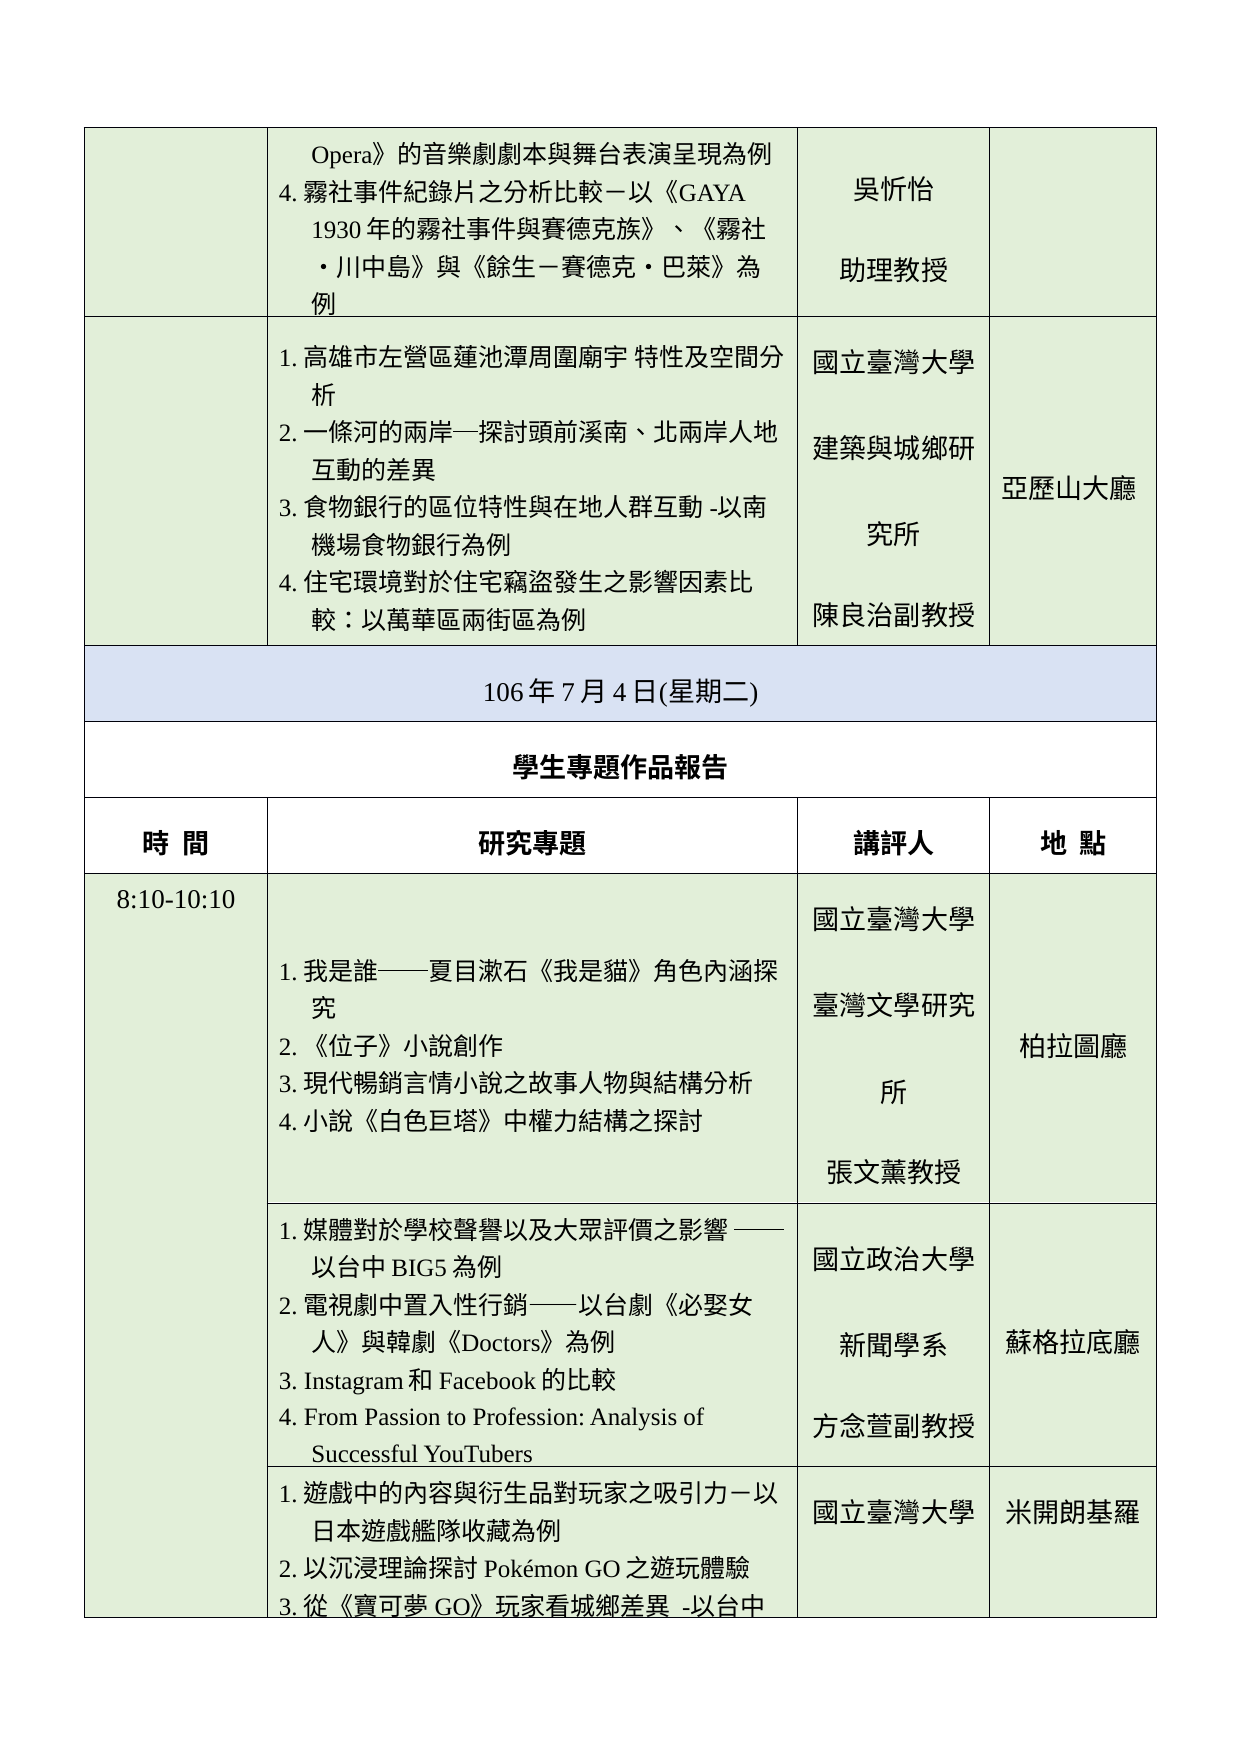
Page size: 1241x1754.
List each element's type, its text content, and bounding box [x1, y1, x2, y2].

table_cell 8:10-10:10 [85, 874, 267, 1617]
table_cell [990, 128, 1156, 316]
table_cell 國立臺灣大學 [798, 1467, 989, 1617]
table_cell Opera》的音樂劇劇本與舞台表演呈現為例 4. 霧社事件紀錄片之分析比較－以《GAYA 1930年的霧社事件與賽德克族》、《霧社・川中島》與《餘生－賽德克・巴萊》為例 [268, 128, 797, 316]
table_cell [85, 317, 267, 645]
table_cell [85, 128, 267, 316]
table_cell 1. 我是誰──夏目漱石《我是貓》角色內涵探究 2. 《位子》小說創作 3. 現代暢銷言情小說之故事人物與結構分析 4. 小說《白色巨塔》中權力結構之探討 [268, 874, 797, 1202]
table_cell 地 點 [990, 798, 1156, 873]
table_cell 1. 高雄市左營區蓮池潭周圍廟宇 特性及空間分析 2. 一條河的兩岸─探討頭前溪南、北兩岸人地互動的差異 3. 食物銀行的區位特性與在地人群互動 -以南機場食物銀行為例 4. 住宅環境對於住宅竊盜發生之影響因素比較：以萬華區兩街區為例 [268, 317, 797, 645]
table_cell 1. 媒體對於學校聲譽以及大眾評價之影響 ──以台中BIG5為例 2. 電視劇中置入性行銷——以台劇《必娶女人》與韓劇《Doctors》為例 3. Instagram和Facebook的比較 4. From Passion to Profession: Analysis of Successful YouTubers [268, 1204, 797, 1466]
table_cell 國立政治大學新聞學系 方念萱副教授 [798, 1204, 989, 1466]
table_cell 柏拉圖廳 [990, 874, 1156, 1202]
table_cell 吳忻怡 助理教授 [798, 128, 989, 316]
table_cell 國立臺灣大學建築與城鄉研究所 陳良治副教授 [798, 317, 989, 645]
table_cell 研究專題 [268, 798, 797, 873]
table_cell 106年7月4日(星期二) [85, 646, 1156, 721]
table_cell 蘇格拉底廳 [990, 1204, 1156, 1466]
table_cell 時 間 [85, 798, 267, 873]
table_cell 講評人 [798, 798, 989, 873]
table_cell 1. 遊戲中的內容與衍生品對玩家之吸引力－以日本遊戲艦隊收藏為例 2. 以沉浸理論探討Pokémon GO之遊玩體驗 3. 從《寶可夢 GO》玩家看城鄉差異 -以台中 [268, 1467, 797, 1617]
table_cell 學生專題作品報告 [85, 722, 1156, 797]
table_cell 亞歷山大廳 [990, 317, 1156, 645]
table_cell 米開朗基羅 [990, 1467, 1156, 1617]
table_cell 國立臺灣大學臺灣文學研究所 張文薰教授 [798, 874, 989, 1202]
